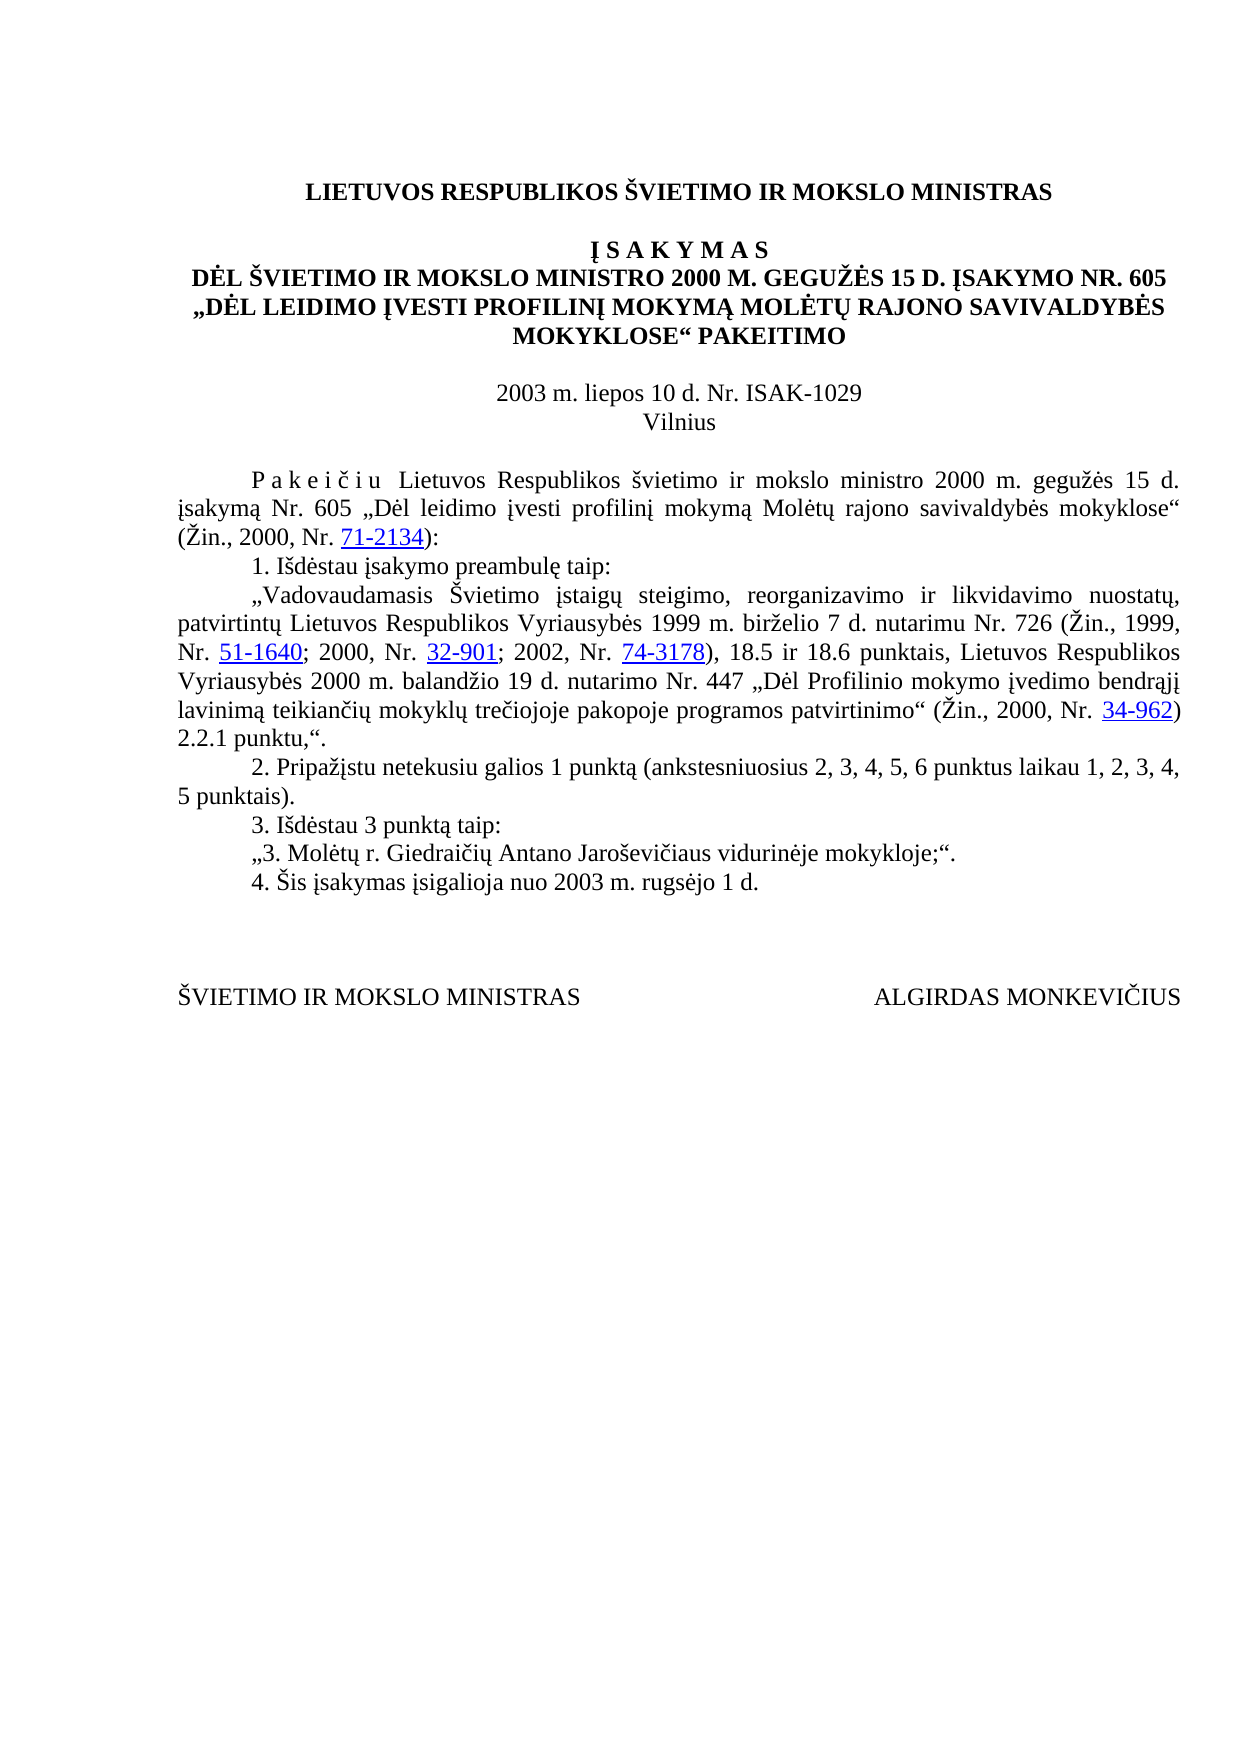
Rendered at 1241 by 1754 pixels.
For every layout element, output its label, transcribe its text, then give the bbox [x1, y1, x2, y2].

text „Vadovaudamasis Švietimo įstaigų steigimo, reorganizavimo ir likvidavimo nuostatų, patvirtintų Lietuvos Respublikos Vyriausybės 1999 m. birželio 7 d. nutarimu Nr. 726 (Žin., 1999, Nr. 51-1640; 2000, Nr. 32-901; 2002, Nr. 74-3178), 18.5 ir 18.6 punktais, Lietuvos Respublikos Vyriausybės 2000 m. balandžio 19 d. nutarimo Nr. 447 „Dėl Profilinio mokymo įvedimo bendrąjį lavinimą teikiančių mokyklų trečiojoje pakopoje programos patvirtinimo“ (Žin., 2000, Nr. 34-962) 2.2.1 punktu,“. [177, 580, 1181, 752]
text ŠVIETIMO IR MOKSLO MINISTRAS ALGIRDAS MONKEVIČIUS [177, 982, 1181, 1011]
text Pakeičiu Lietuvos Respublikos švietimo ir mokslo ministro 2000 m. gegužės 15 d. įsakymą Nr. 605 „Dėl leidimo įvesti profilinį mokymą Molėtų rajono savivaldybės mokyklose“ (Žin., 2000, Nr. 71-2134): [177, 465, 1181, 551]
text DĖL ŠVIETIMO IR MOKSLO MINISTRO 2000 M. GEGUŽĖS 15 D. ĮSAKYMO NR. 605 „DĖL LEIDIMO ĮVESTI PROFILINĮ MOKYMĄ MOLĖTŲ RAJONO SAVIVALDYBĖS MOKYKLOSE“ PAKEITIMO [177, 263, 1181, 350]
text 1. Išdėstau įsakymo preambulę taip: [177, 551, 1181, 580]
text 3. Išdėstau 3 punktą taip: [177, 810, 1181, 838]
text Į S A K Y M A S [177, 235, 1181, 263]
text 2. Pripažįstu netekusiu galios 1 punktą (ankstesniuosius 2, 3, 4, 5, 6 punktus laikau 1, 2, 3, 4, 5 punktais). [177, 752, 1181, 810]
text Vilnius [177, 407, 1181, 436]
text „3. Molėtų r. Giedraičių Antano Jaroševičiaus vidurinėje mokykloje;“. [177, 838, 1181, 867]
text 4. Šis įsakymas įsigalioja nuo 2003 m. rugsėjo 1 d. [177, 867, 1181, 896]
text 2003 m. liepos 10 d. Nr. ISAK-1029 [177, 378, 1181, 407]
text LIETUVOS RESPUBLIKOS ŠVIETIMO IR MOKSLO MINISTRAS [177, 177, 1181, 206]
